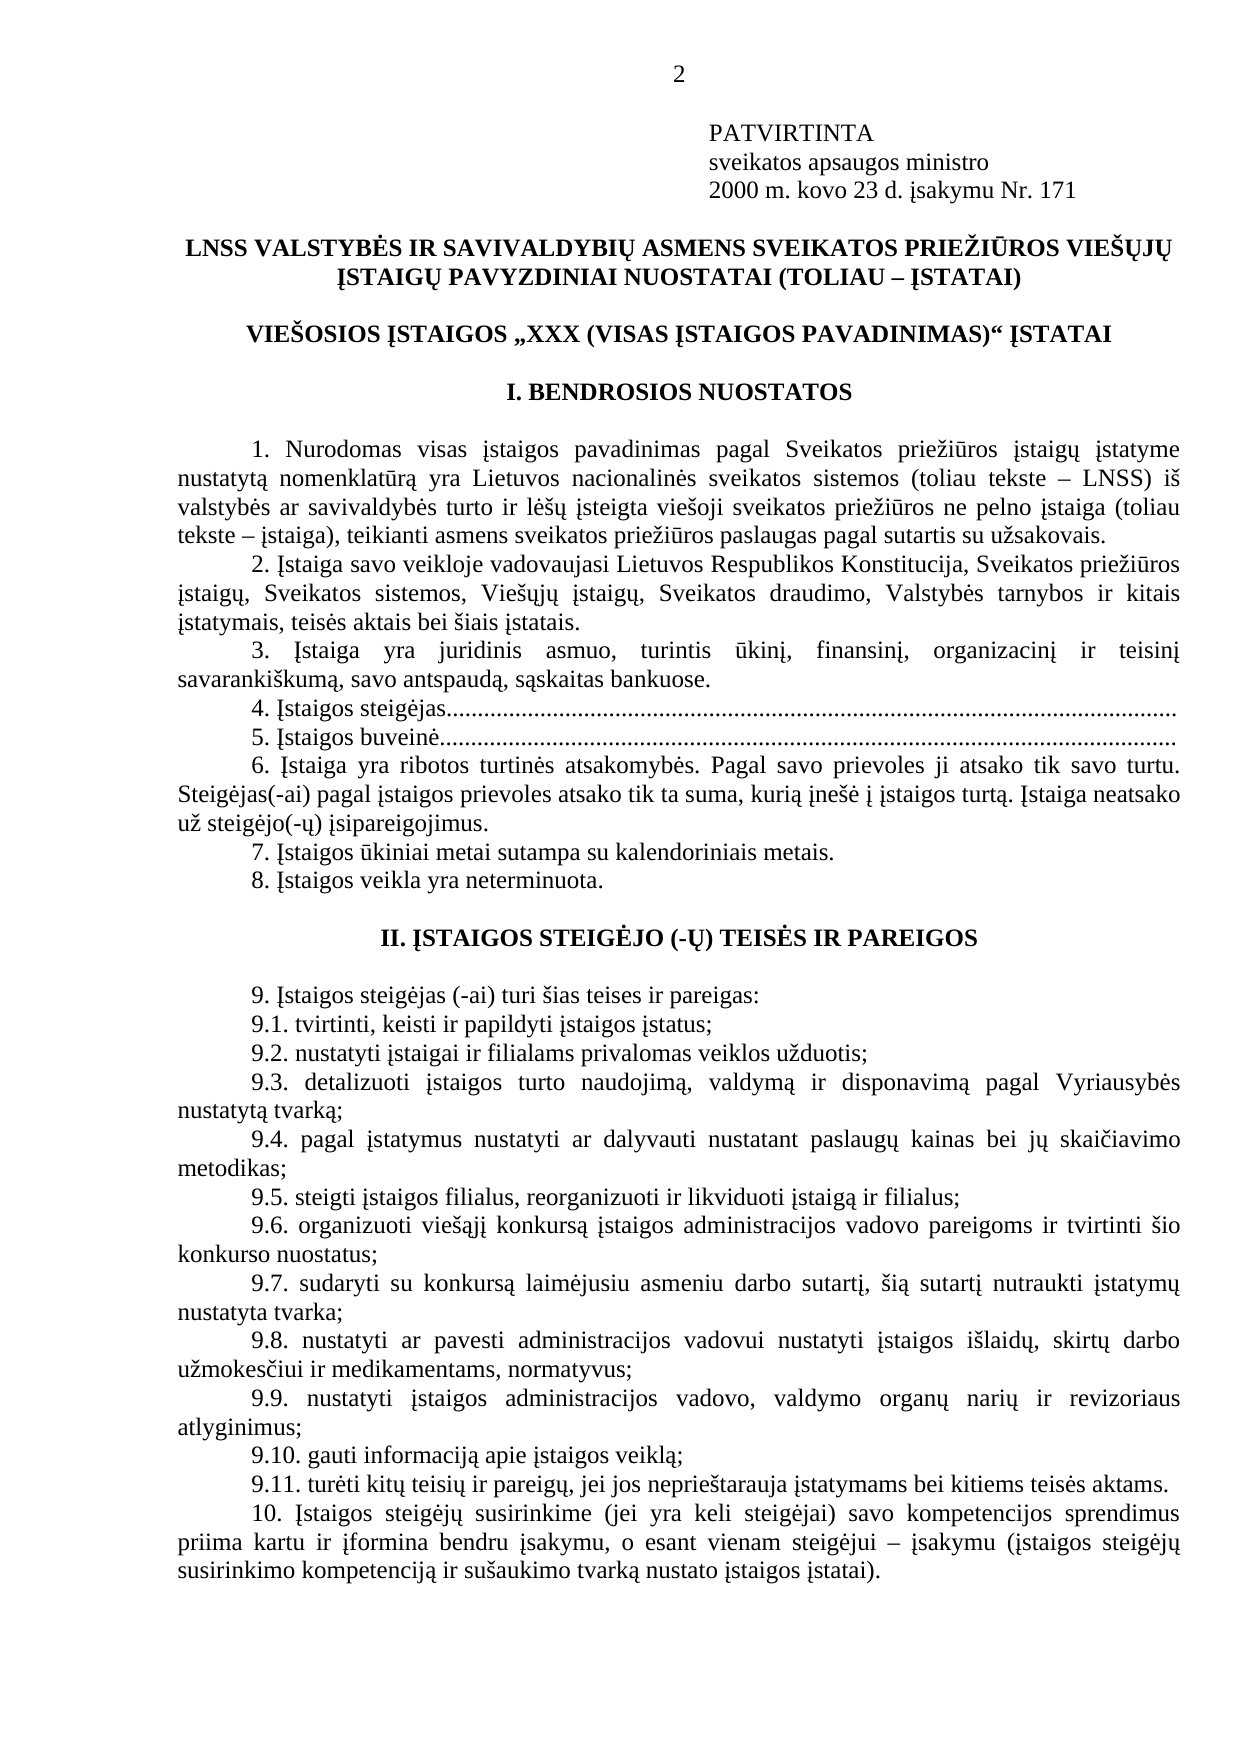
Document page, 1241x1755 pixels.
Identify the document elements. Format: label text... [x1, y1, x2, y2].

text 6. Įstaiga yra ribotos turtinės atsakomybės. Pagal savo prievoles ji atsako tik savo turtu. Steigėjas(-ai) pagal įstaigos prievoles atsako tik ta suma, kurią įnešė į įstaigos turtą. Įstaiga neatsako už steigėjo(-ų) įsipareigojimus. [177, 751, 1181, 837]
text 9.6. organizuoti viešąjį konkursą įstaigos administracijos vadovo pareigoms ir tvirtinti šio konkurso nuostatus; [177, 1211, 1181, 1268]
text 9.5. steigti įstaigos filialus, reorganizuoti ir likviduoti įstaigą ir filialus; [177, 1182, 1181, 1211]
text VIEŠOSIOS ĮSTAIGOS „XXX (VISAS ĮSTAIGOS PAVADINIMAS)“ ĮSTATAI [177, 319, 1181, 348]
text 8. Įstaigos veikla yra neterminuota. [177, 866, 1181, 894]
text 9.7. sudaryti su konkursą laimėjusiu asmeniu darbo sutartį, šią sutartį nutraukti įstatymų nustatyta tvarka; [177, 1268, 1181, 1326]
text 4. Įstaigos steigėjas..................................................................................................................... [177, 693, 1181, 722]
text 9.8. nustatyti ar pavesti administracijos vadovui nustatyti įstaigos išlaidų, skirtų darbo užmokesčiui ir medikamentams, normatyvus; [177, 1326, 1181, 1383]
text 2. Įstaiga savo veikloje vadovaujasi Lietuvos Respublikos Konstitucija, Sveikatos priežiūros įstaigų, Sveikatos sistemos, Viešųjų įstaigų, Sveikatos draudimo, Valstybės tarnybos ir kitais įstatymais, teisės aktais bei šiais įstatais. [177, 549, 1181, 636]
text 9.2. nustatyti įstaigai ir filialams privalomas veiklos užduotis; [177, 1038, 1181, 1067]
text PATVIRTINTA [177, 118, 1181, 147]
text 2000 m. kovo 23 d. įsakymu Nr. 171 [177, 176, 1181, 204]
text II. ĮSTAIGOS STEIGĖJO (-Ų) TEISĖS IR PAREIGOS [177, 923, 1181, 952]
text 1. Nurodomas visas įstaigos pavadinimas pagal Sveikatos priežiūros įstaigų įstatyme nustatytą nomenklatūrą yra Lietuvos nacionalinės sveikatos sistemos (toliau tekste – LNSS) iš valstybės ar savivaldybės turto ir lėšų įsteigta viešoji sveikatos priežiūros ne pelno įstaiga (toliau tekste – įstaiga), teikianti asmens sveikatos priežiūros paslaugas pagal sutartis su užsakovais. [177, 434, 1181, 549]
text 9.3. detalizuoti įstaigos turto naudojimą, valdymą ir disponavimą pagal Vyriausybės nustatytą tvarką; [177, 1067, 1181, 1124]
text 9.4. pagal įstatymus nustatyti ar dalyvauti nustatant paslaugų kainas bei jų skaičiavimo metodikas; [177, 1124, 1181, 1182]
text 5. Įstaigos buveinė...................................................................................................................... [177, 722, 1181, 751]
text I. BENDROSIOS NUOSTATOS [177, 377, 1181, 406]
text LNSS valstybės ir savivaldybių asmens sveikatos priežiūros viešųjų įstaigų pavyzdiniai nuostatai (toliau – įstatai) [177, 233, 1181, 291]
text 9. Įstaigos steigėjas (-ai) turi šias teises ir pareigas: [177, 981, 1181, 1009]
text 9.11. turėti kitų teisių ir pareigų, jei jos neprieštarauja įstatymams bei kitiems teisės aktams. [177, 1469, 1181, 1498]
text 9.10. gauti informaciją apie įstaigos veiklą; [177, 1441, 1181, 1469]
text 9.1. tvirtinti, keisti ir papildyti įstaigos įstatus; [177, 1009, 1181, 1038]
text 10. Įstaigos steigėjų susirinkime (jei yra keli steigėjai) savo kompetencijos sprendimus priima kartu ir įformina bendru įsakymu, o esant vienam steigėjui – įsakymu (įstaigos steigėjų susirinkimo kompetenciją ir sušaukimo tvarką nustato įstaigos įstatai). [177, 1498, 1181, 1584]
text sveikatos apsaugos ministro [177, 147, 1181, 176]
text 3. Įstaiga yra juridinis asmuo, turintis ūkinį, finansinį, organizacinį ir teisinį savarankiškumą, savo antspaudą, sąskaitas bankuose. [177, 636, 1181, 693]
text 7. Įstaigos ūkiniai metai sutampa su kalendoriniais metais. [177, 837, 1181, 866]
text 9.9. nustatyti įstaigos administracijos vadovo, valdymo organų narių ir revizoriaus atlyginimus; [177, 1383, 1181, 1441]
